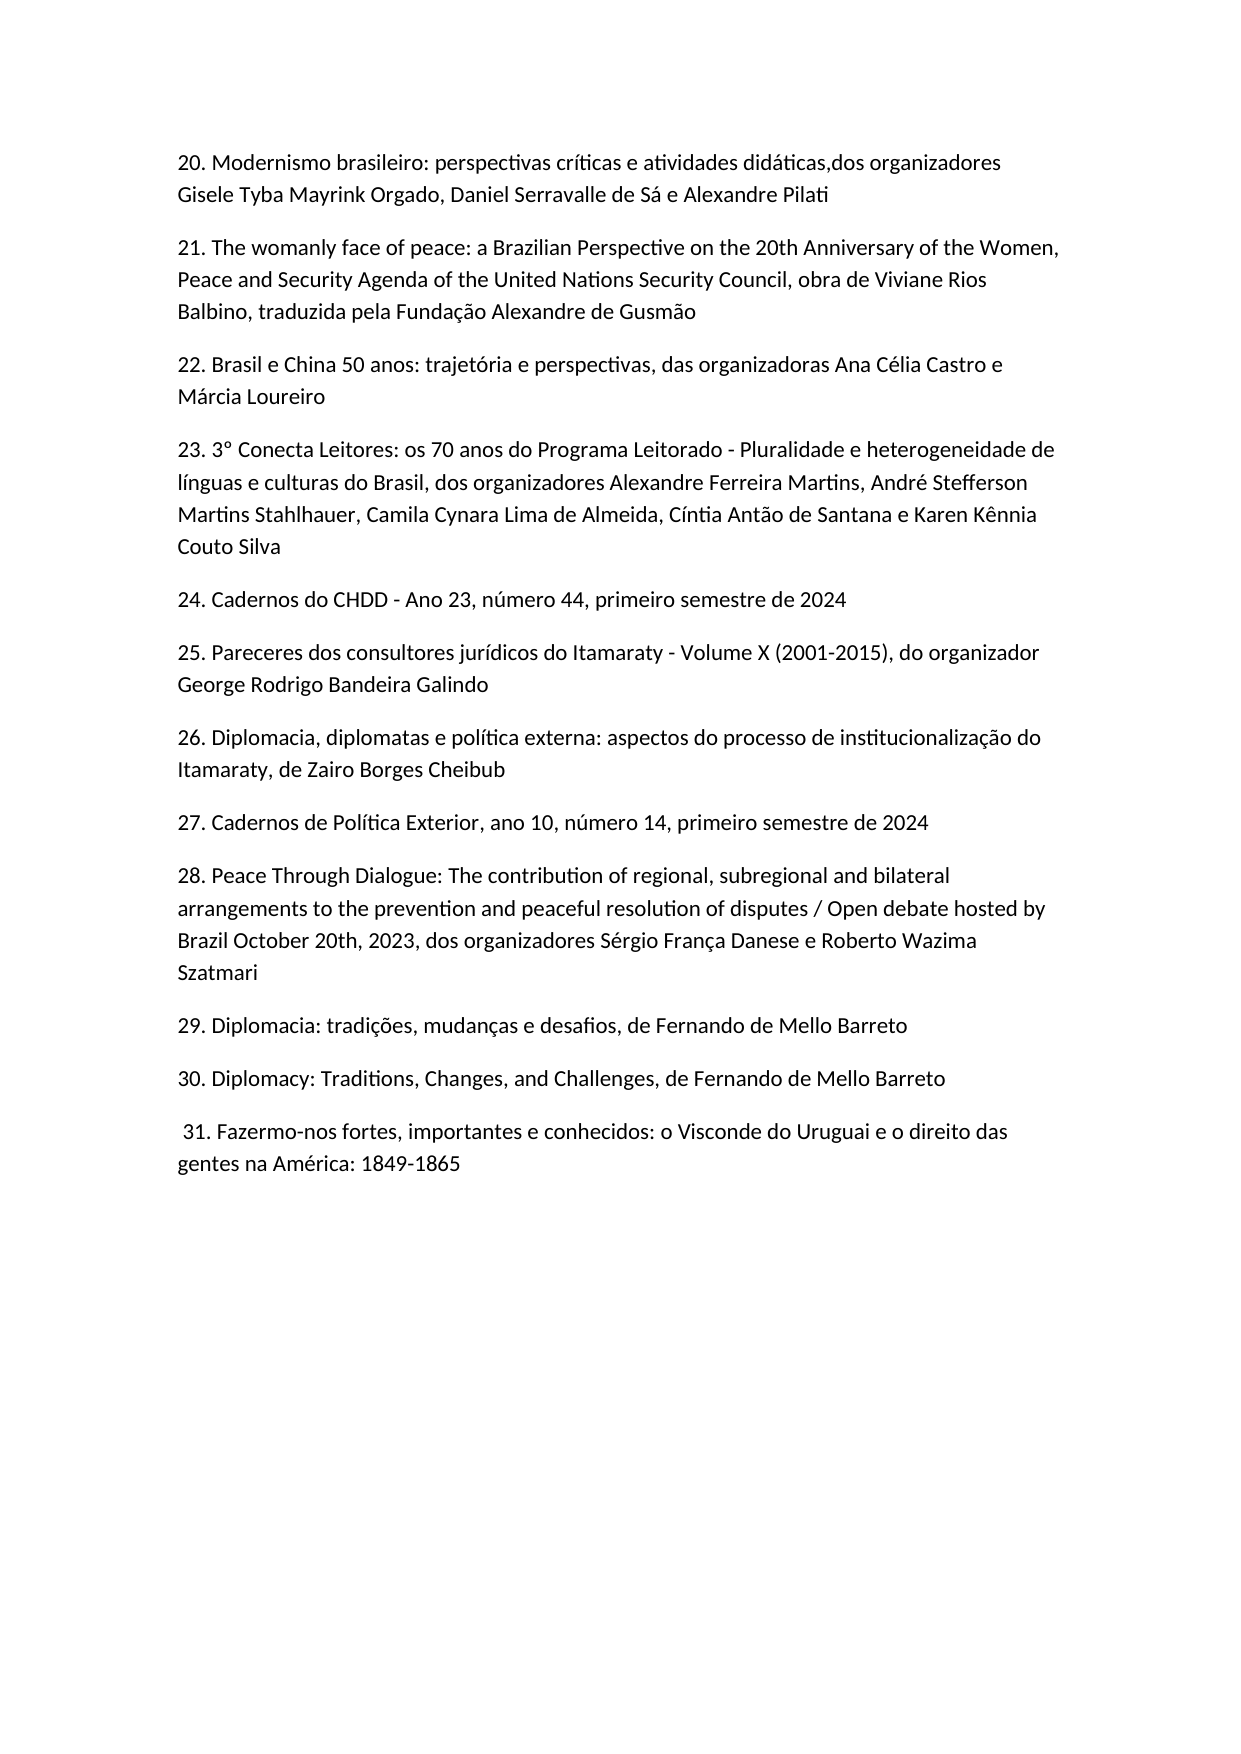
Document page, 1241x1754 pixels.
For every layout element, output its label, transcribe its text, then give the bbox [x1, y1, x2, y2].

text 25. Pareceres dos consultores jurídicos do Itamaraty - Volume X (2001-2015), do organizador George Rodrigo Bandeira Galindo [177, 638, 1063, 698]
text 23. 3º Conecta Leitores: os 70 anos do Programa Leitorado - Pluralidade e heterogeneidade de línguas e culturas do Brasil, dos organizadores Alexandre Ferreira Martins, André Stefferson Martins Stahlhauer, Camila Cynara Lima de Almeida, Cíntia Antão de Santana e Karen Kênnia Couto Silva [177, 435, 1063, 560]
text 26. Diplomacia, diplomatas e política externa: aspectos do processo de institucionalização do Itamaraty, de Zairo Borges Cheibub [177, 723, 1063, 783]
text 20. Modernismo brasileiro: perspectivas críticas e atividades didáticas,dos organizadores Gisele Tyba Mayrink Orgado, Daniel Serravalle de Sá e Alexandre Pilati [177, 148, 1063, 208]
text 29. Diplomacia: tradições, mudanças e desafios, de Fernando de Mello Barreto [177, 1011, 1063, 1039]
text 24. Cadernos do CHDD - Ano 23, número 44, primeiro semestre de 2024 [177, 585, 1063, 613]
text 30. Diplomacy: Traditions, Changes, and Challenges, de Fernando de Mello Barreto [177, 1064, 1063, 1092]
text 22. Brasil e China 50 anos: trajetória e perspectivas, das organizadoras Ana Célia Castro e Márcia Loureiro [177, 350, 1063, 410]
text 28. Peace Through Dialogue: The contribution of regional, subregional and bilateral arrangements to the prevention and peaceful resolution of disputes / Open debate hosted by Brazil October 20th, 2023, dos organizadores Sérgio França Danese e Roberto Wazima Szatmari [177, 861, 1063, 986]
text 31. Fazermo-nos fortes, importantes e conhecidos: o Visconde do Uruguai e o direito das gentes na América: 1849-1865 [177, 1117, 1063, 1177]
text 27. Cadernos de Política Exterior, ano 10, número 14, primeiro semestre de 2024 [177, 808, 1063, 836]
text 21. The womanly face of peace: a Brazilian Perspective on the 20th Anniversary of the Women, Peace and Security Agenda of the United Nations Security Council, obra de Viviane Rios Balbino, traduzida pela Fundação Alexandre de Gusmão [177, 233, 1063, 325]
